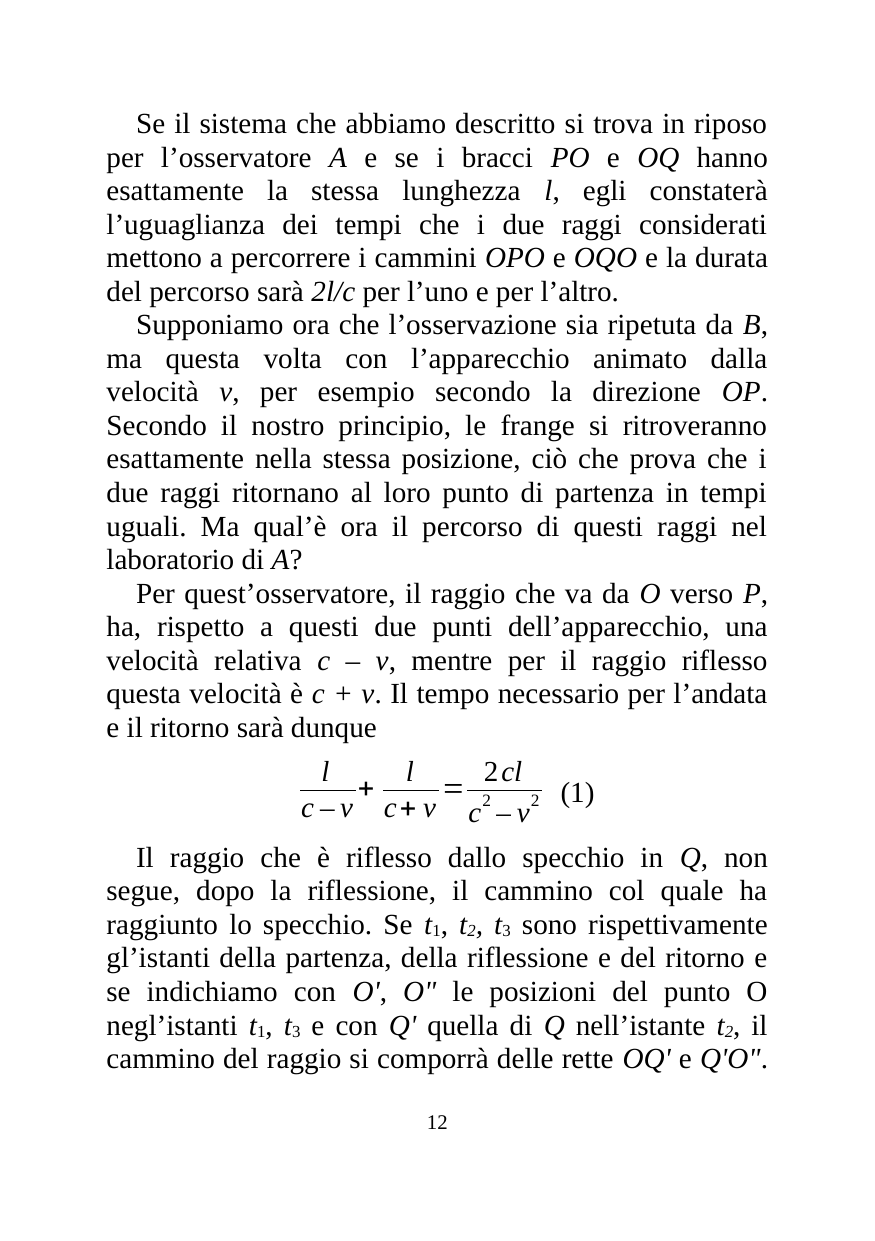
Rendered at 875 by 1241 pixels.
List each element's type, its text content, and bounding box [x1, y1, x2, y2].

text Se il sistema che abbiamo descritto si trova in riposo per l’osservatore A e se i bracci PO e OQ hanno esattamente la stessa lunghezza l, egli constaterà l’uguaglianza dei tempi che i due raggi considerati mettono a percorrere i cammini OPO e OQO e la durata del percorso sarà 2l/c per l’uno e per l’altro. [106, 106, 768, 307]
text Per quest’osservatore, il raggio che va da O verso P, ha, rispetto a questi due punti dell’apparecchio, una velocità relativa c – v, mentre per il raggio riflesso questa velocità è c + v. Il tempo necessario per l’andata e il ritorno sarà dunque [106, 576, 768, 743]
text Supponiamo ora che l’osservazione sia ripetuta da B, ma questa volta con l’apparecchio animato dalla velocità v, per esempio secondo la direzione OP. Secondo il nostro principio, le frange si ritroveranno esattamente nella stessa posizione, ciò che prova che i due raggi ritornano al loro punto di partenza in tempi uguali. Ma qual’è ora il percorso di questi raggi nel laboratorio di A? [106, 307, 768, 576]
text (1) [106, 755, 768, 828]
text Il raggio che è riflesso dallo specchio in Q, non segue, dopo la riflessione, il cammino col quale ha raggiunto lo specchio. Se t1, t2, t3 sono rispettivamente gl’istanti della partenza, della riflessione e del ritorno e se indichiamo con O', O" le posizioni del punto O negl’istanti t1, t3 e con Q' quella di Q nell’istante t2, il cammino del raggio si comporrà delle rette OQ' e Q'O". [106, 840, 768, 1075]
